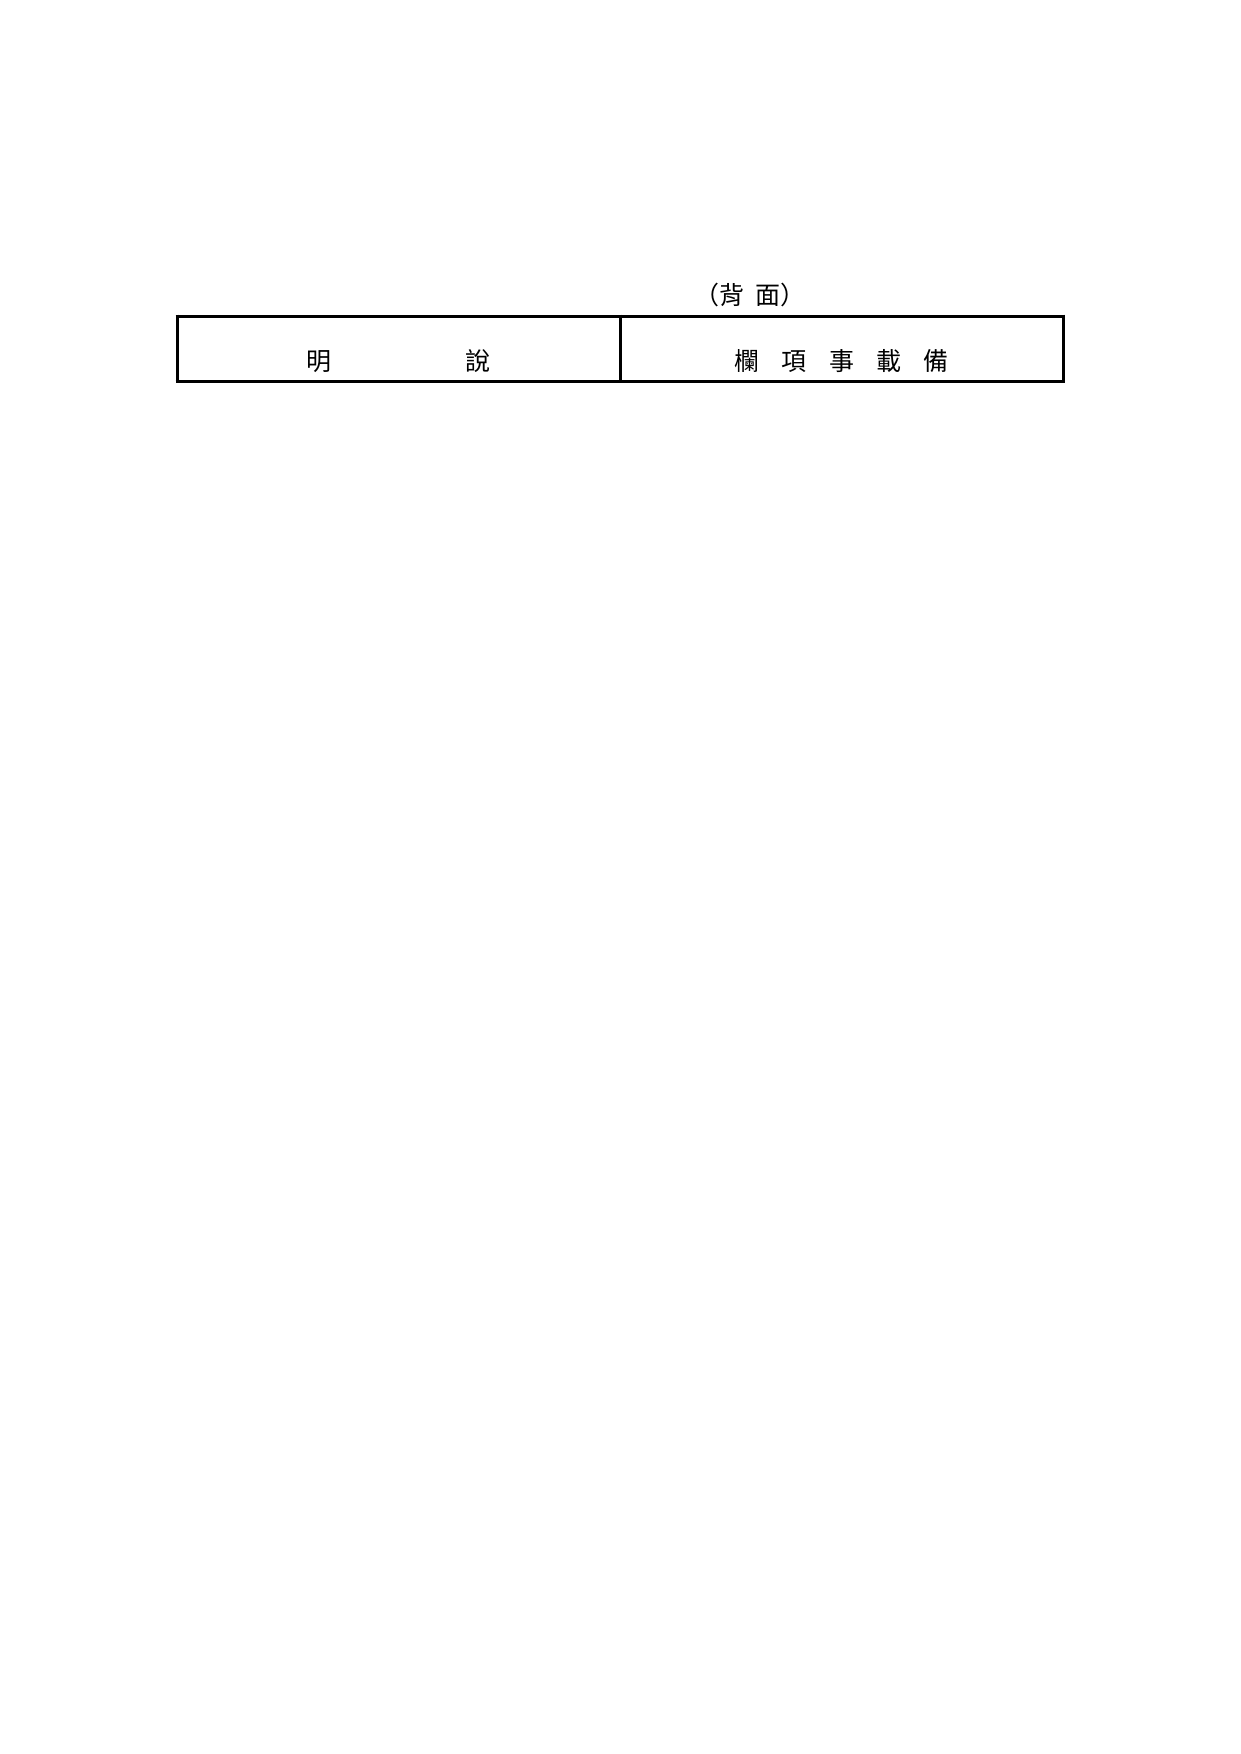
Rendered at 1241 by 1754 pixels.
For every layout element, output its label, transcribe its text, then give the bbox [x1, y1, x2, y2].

table_header 明 說 [179, 318, 619, 380]
text （背 面） [118, 252, 1122, 314]
table_header 欄 項 事 載 備 [622, 318, 1062, 380]
